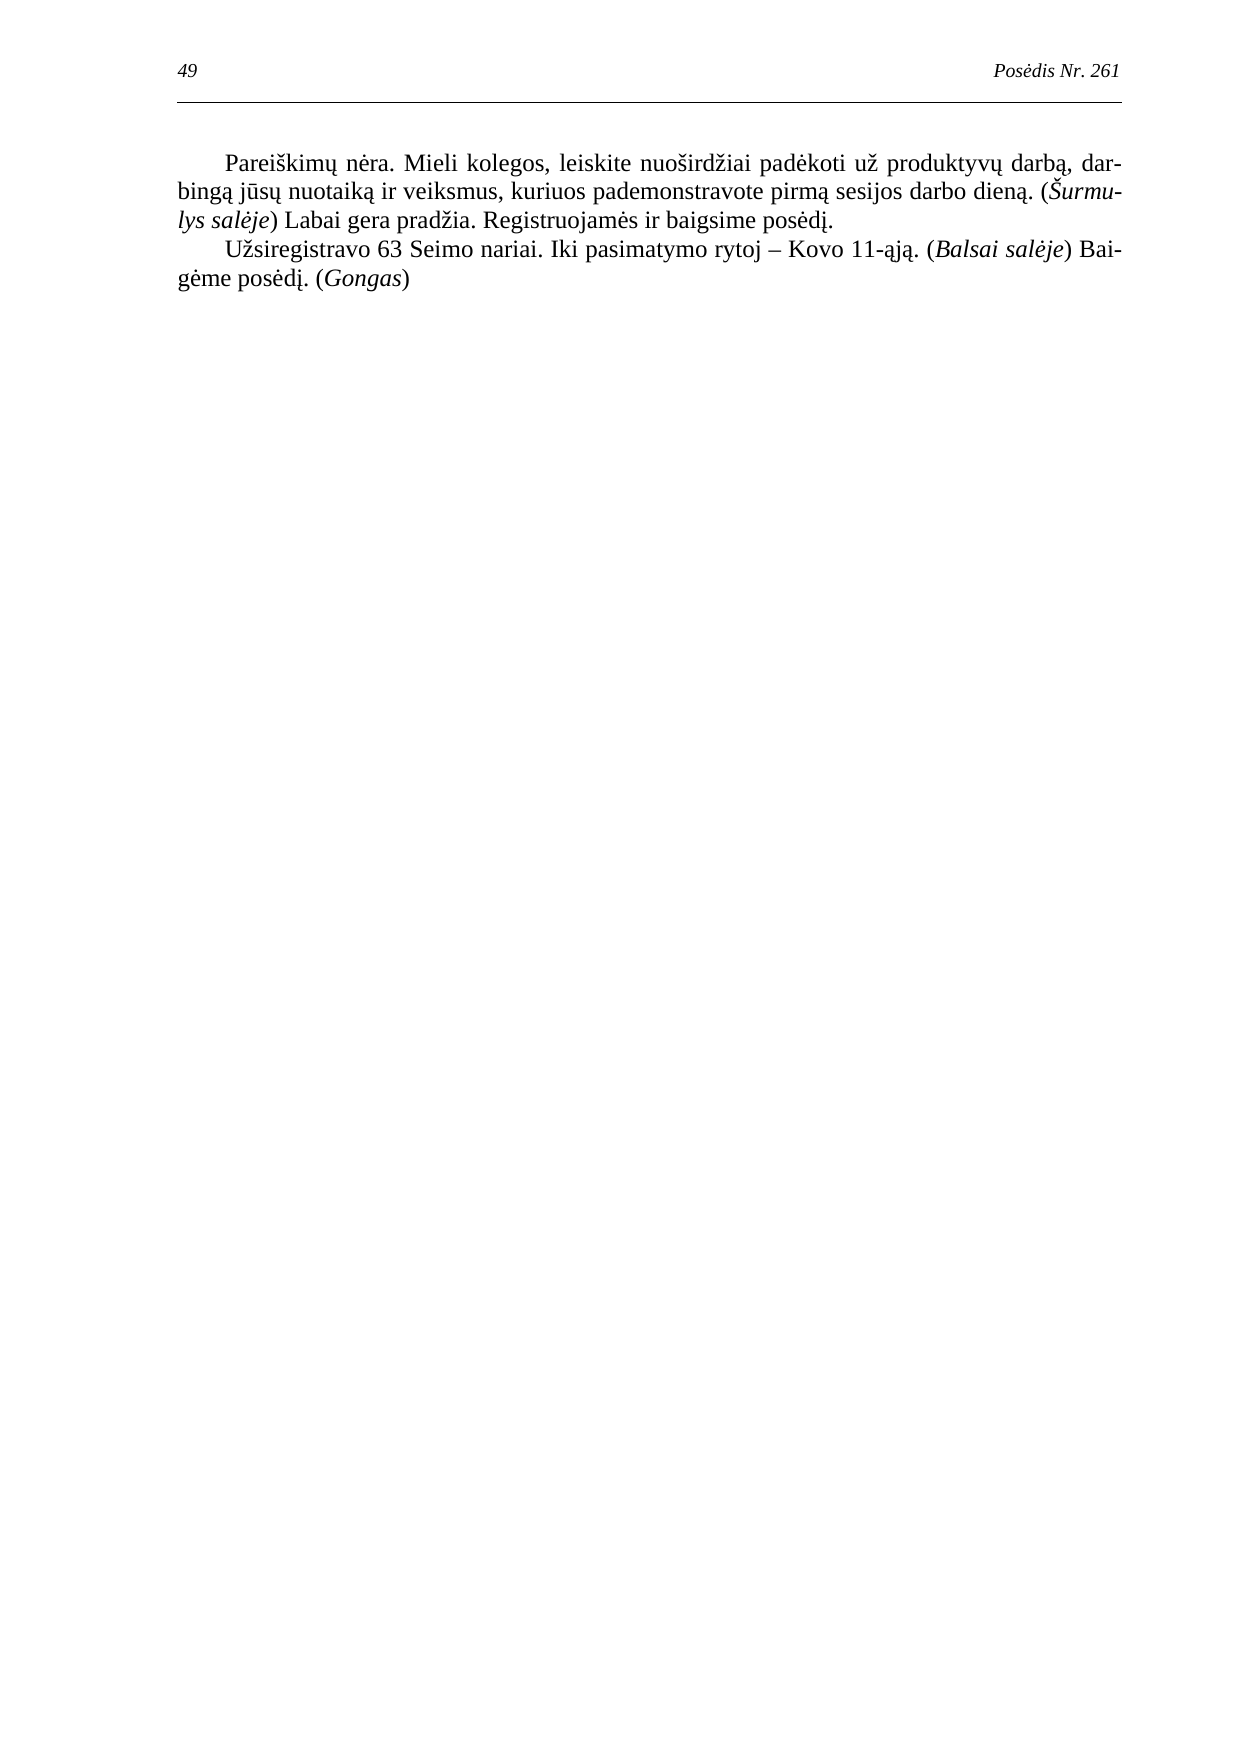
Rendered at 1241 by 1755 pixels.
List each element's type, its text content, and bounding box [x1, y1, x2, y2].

text Pa­reiš­ki­mų nė­ra. Mie­li ko­le­gos, leis­ki­te nuo­šir­džiai pa­dė­ko­ti už pro­duk­ty­vų dar­bą, dar­bin­gą jū­sų nuo­tai­ką ir veiks­mus, ku­riuos pa­de­monst­ra­vo­te pir­mą se­si­jos dar­bo die­ną. (Šur­mu­lys sa­lė­je) La­bai ge­ra pra­džia. Re­gist­ruo­ja­mės ir baig­si­me po­sė­dį. [177, 148, 1122, 234]
text Už­si­re­gist­ra­vo 63 Sei­mo na­riai. Iki pa­si­ma­ty­mo ry­toj – Ko­vo 11-ąją. (Bal­sai sa­lė­je) Bai­gė­me po­sė­dį. (Gon­gas) [177, 234, 1122, 291]
